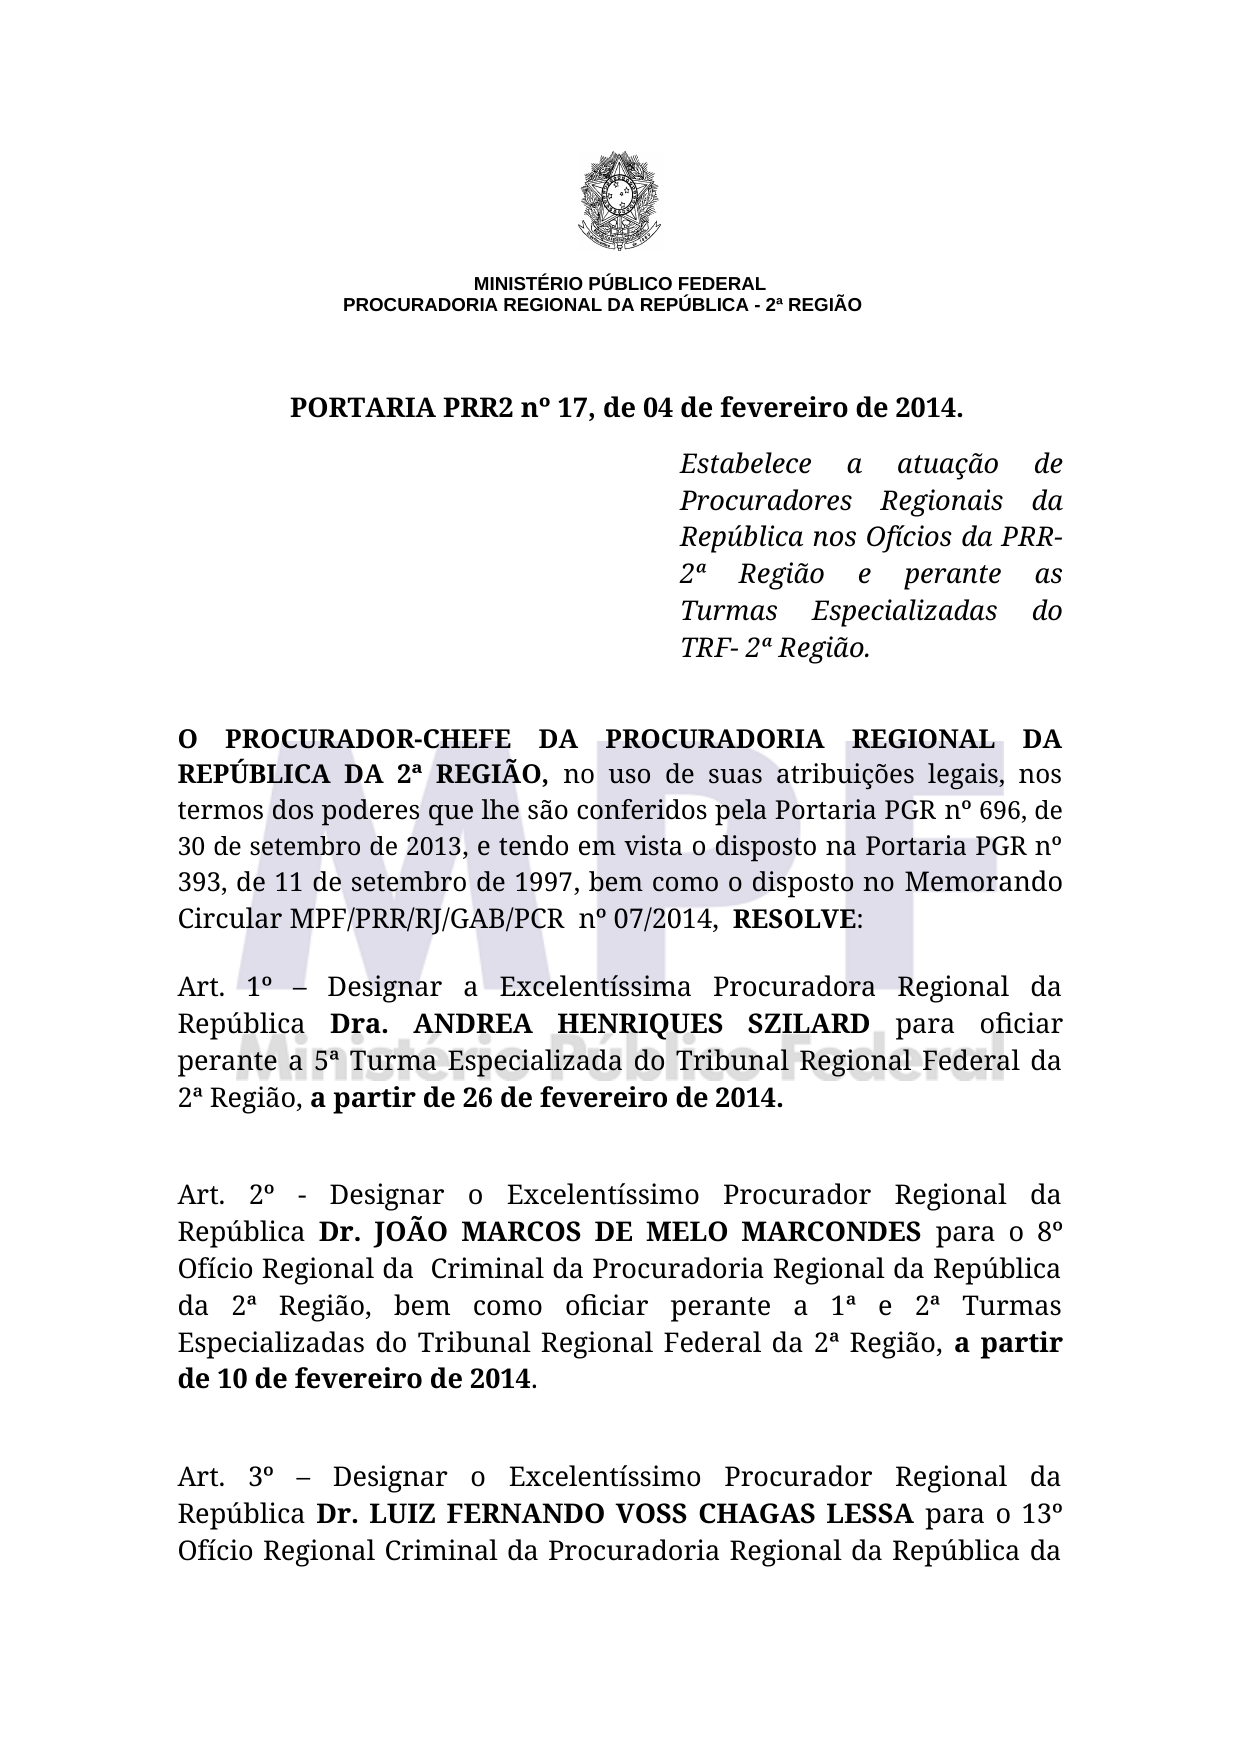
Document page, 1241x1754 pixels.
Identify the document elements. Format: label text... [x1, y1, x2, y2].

text Art. 1º – Designar a Excelentíssima Procuradora Regional da República Dra. ANDREA HENRIQUES SZILARD para oficiar perante a 5ª Turma Especializada do Tribunal Regional Federal da 2ª Região, a partir de 26 de fevereiro de 2014. [177, 968, 1063, 1115]
text O PROCURADOR-CHEFE DA PROCURADORIA REGIONAL DA REPÚBLICA DA 2ª REGIÃO, no uso de suas atribuições legais, nos termos dos poderes que lhe são conferidos pela Portaria PGR nº 696, de 30 de setembro de 2013, e tendo em vista o disposto na Portaria PGR nº 393, de 11 de setembro de 1997, bem como o disposto no Memorando Circular MPF/PRR/RJ/GAB/PCR nº 07/2014, RESOLVE: [177, 721, 1063, 936]
text Estabelece a atuação de Procuradores Regionais da República nos Ofícios da PRR-2ª Região e perante as Turmas Especializadas do TRF- 2ª Região. [680, 444, 1063, 665]
picture [236, 936, 1004, 968]
text Art. 2º - Designar o Excelentíssimo Procurador Regional da República Dr. JOÃO MARCOS DE MELO MARCONDES para o 8º Ofício Regional da Criminal da Procuradoria Regional da República da 2ª Região, bem como oficiar perante a 1ª e 2ª Turmas Especializadas do Tribunal Regional Federal da 2ª Região, a partir de 10 de fevereiro de 2014. [177, 1176, 1063, 1397]
text Art. 3º – Designar o Excelentíssimo Procurador Regional da República Dr. LUIZ FERNANDO VOSS CHAGAS LESSA para o 13º Ofício Regional Criminal da Procuradoria Regional da República da [177, 1457, 1063, 1568]
picture [577, 151, 663, 251]
subtitle PORTARIA PRR2 nº 17, de 04 de fevereiro de 2014. [177, 389, 1063, 426]
